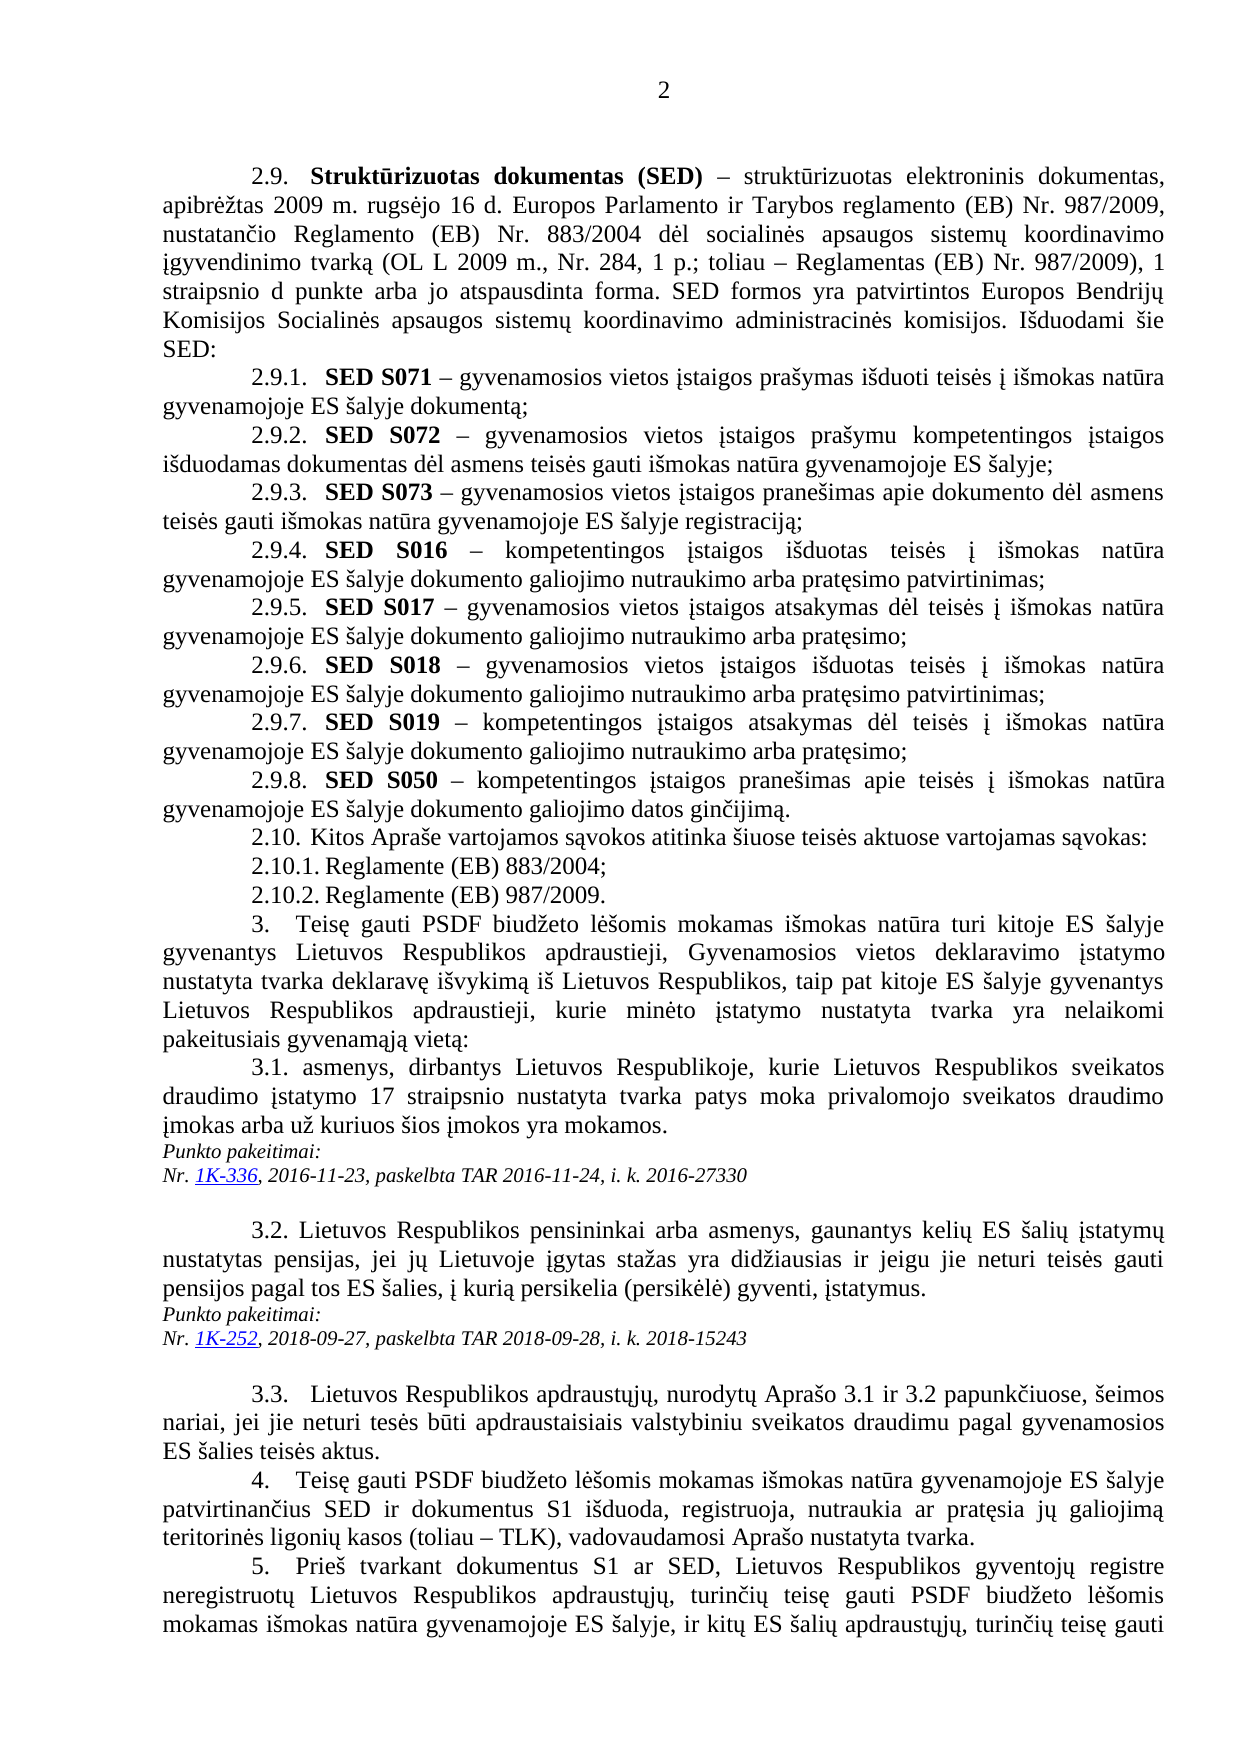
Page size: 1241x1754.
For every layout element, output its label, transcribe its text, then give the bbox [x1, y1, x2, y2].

text 3.2. Lietuvos Respublikos pensininkai arba asmenys, gaunantys kelių ES šalių įstatymų nustatytas pensijas, jei jų Lietuvoje įgytas stažas yra didžiausias ir jeigu jie neturi teisės gauti pensijos pagal tos ES šalies, į kurią persikelia (persikėlė) gyventi, įstatymus. [162, 1216, 1165, 1302]
text 2.10. Kitos Apraše vartojamos sąvokos atitinka šiuose teisės aktuose vartojamas sąvokas: [162, 822, 1165, 851]
text 2.9.6. SED S018 – gyvenamosios vietos įstaigos išduotas teisės į išmokas natūra gyvenamojoje ES šalyje dokumento galiojimo nutraukimo arba pratęsimo patvirtinimas; [162, 650, 1165, 707]
text 4. Teisę gauti PSDF biudžeto lėšomis mokamas išmokas natūra gyvenamojoje ES šalyje patvirtinančius SED ir dokumentus S1 išduoda, registruoja, nutraukia ar pratęsia jų galiojimą teritorinės ligonių kasos (toliau – TLK), vadovaudamosi Aprašo nustatyta tvarka. [162, 1465, 1165, 1551]
text 2.9.8. SED S050 – kompetentingos įstaigos pranešimas apie teisės į išmokas natūra gyvenamojoje ES šalyje dokumento galiojimo datos ginčijimą. [162, 765, 1165, 822]
text 2.9.7. SED S019 – kompetentingos įstaigos atsakymas dėl teisės į išmokas natūra gyvenamojoje ES šalyje dokumento galiojimo nutraukimo arba pratęsimo; [162, 707, 1165, 765]
text Nr. 1K-252, 2018-09-27, paskelbta TAR 2018-09-28, i. k. 2018-15243 [162, 1326, 1165, 1350]
text Punkto pakeitimai: [162, 1302, 1165, 1326]
text 5. Prieš tvarkant dokumentus S1 ar SED, Lietuvos Respublikos gyventojų registre neregistruotų Lietuvos Respublikos apdraustųjų, turinčių teisę gauti PSDF biudžeto lėšomis mokamas išmokas natūra gyvenamojoje ES šalyje, ir kitų ES šalių apdraustųjų, turinčių teisę gauti [162, 1551, 1165, 1637]
text 3.3. Lietuvos Respublikos apdraustųjų, nurodytų Aprašo 3.1 ir 3.2 papunkčiuose, šeimos nariai, jei jie neturi tesės būti apdraustaisiais valstybiniu sveikatos draudimu pagal gyvenamosios ES šalies teisės aktus. [162, 1379, 1165, 1465]
text 2.10.2. Reglamente (EB) 987/2009. [162, 880, 1165, 909]
text 3. Teisę gauti PSDF biudžeto lėšomis mokamas išmokas natūra turi kitoje ES šalyje gyvenantys Lietuvos Respublikos apdraustieji, Gyvenamosios vietos deklaravimo įstatymo nustatyta tvarka deklaravę išvykimą iš Lietuvos Respublikos, taip pat kitoje ES šalyje gyvenantys Lietuvos Respublikos apdraustieji, kurie minėto įstatymo nustatyta tvarka yra nelaikomi pakeitusiais gyvenamąją vietą: [162, 909, 1165, 1052]
text 2.9.3. SED S073 – gyvenamosios vietos įstaigos pranešimas apie dokumento dėl asmens teisės gauti išmokas natūra gyvenamojoje ES šalyje registraciją; [162, 477, 1165, 535]
text Punkto pakeitimai: [162, 1139, 1165, 1163]
text 2.9.1. SED S071 – gyvenamosios vietos įstaigos prašymas išduoti teisės į išmokas natūra gyvenamojoje ES šalyje dokumentą; [162, 362, 1165, 420]
text 2.9.4. SED S016 – kompetentingos įstaigos išduotas teisės į išmokas natūra gyvenamojoje ES šalyje dokumento galiojimo nutraukimo arba pratęsimo patvirtinimas; [162, 535, 1165, 592]
text 2.10.1. Reglamente (EB) 883/2004; [162, 851, 1165, 880]
text 3.1. asmenys, dirbantys Lietuvos Respublikoje, kurie Lietuvos Respublikos sveikatos draudimo įstatymo 17 straipsnio nustatyta tvarka patys moka privalomojo sveikatos draudimo įmokas arba už kuriuos šios įmokos yra mokamos. [162, 1052, 1165, 1139]
text 2.9.5. SED S017 – gyvenamosios vietos įstaigos atsakymas dėl teisės į išmokas natūra gyvenamojoje ES šalyje dokumento galiojimo nutraukimo arba pratęsimo; [162, 592, 1165, 650]
text 2.9.2. SED S072 – gyvenamosios vietos įstaigos prašymu kompetentingos įstaigos išduodamas dokumentas dėl asmens teisės gauti išmokas natūra gyvenamojoje ES šalyje; [162, 420, 1165, 477]
text Nr. 1K-336, 2016-11-23, paskelbta TAR 2016-11-24, i. k. 2016-27330 [162, 1163, 1165, 1187]
text 2.9. Struktūrizuotas dokumentas (SED) – struktūrizuotas elektroninis dokumentas, apibrėžtas 2009 m. rugsėjo 16 d. Europos Parlamento ir Tarybos reglamento (EB) Nr. 987/2009, nustatančio Reglamento (EB) Nr. 883/2004 dėl socialinės apsaugos sistemų koordinavimo įgyvendinimo tvarką (OL L 2009 m., Nr. 284, 1 p.; toliau – Reglamentas (EB) Nr. 987/2009), 1 straipsnio d punkte arba jo atspausdinta forma. SED formos yra patvirtintos Europos Bendrijų Komisijos Socialinės apsaugos sistemų koordinavimo administracinės komisijos. Išduodami šie SED: [162, 161, 1165, 362]
